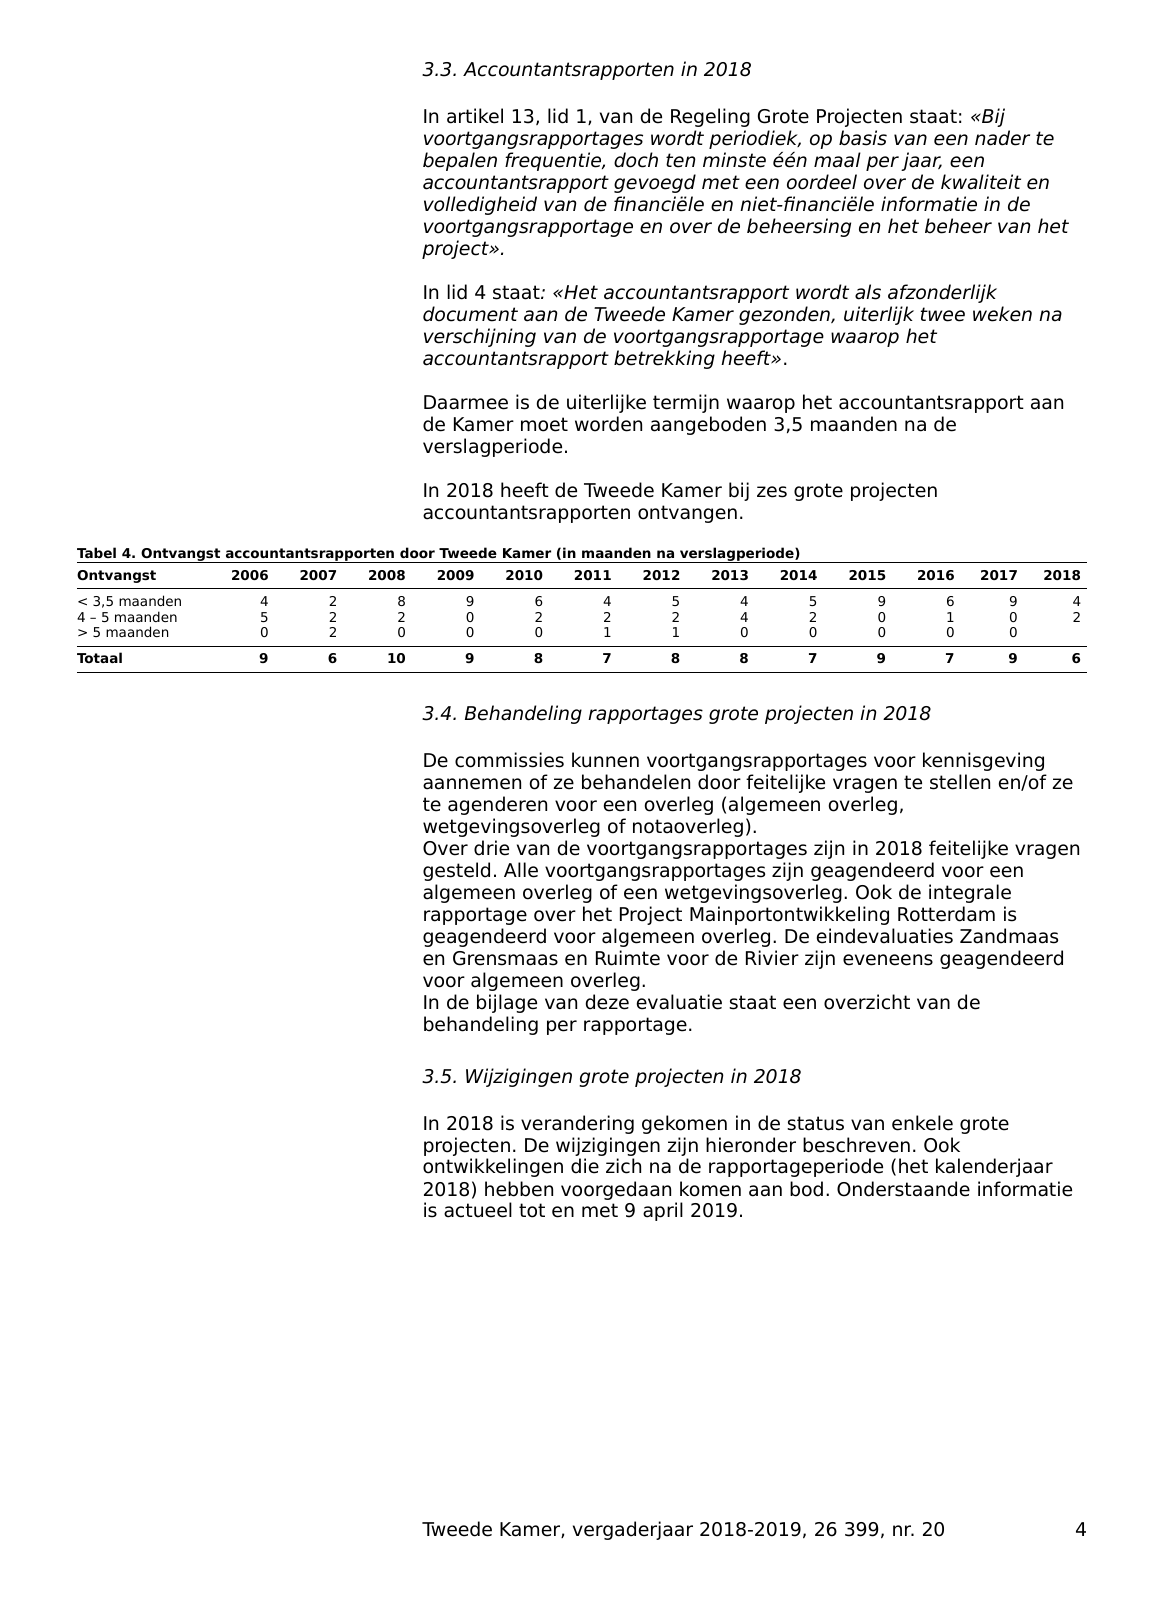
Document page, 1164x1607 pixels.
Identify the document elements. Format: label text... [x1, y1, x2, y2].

table_cell 2013 [686, 563, 754, 588]
table_cell 8 [617, 647, 686, 672]
subtitle 3.4. Behandeling rapportages grote projecten in 2018 [422, 703, 1087, 725]
table_cell 9 [960, 589, 1023, 609]
table_cell 8 [343, 589, 411, 609]
text In lid 4 staat: «Het accountantsrapport wordt als afzonderlijk document aan de Tweede Kamer gezonden, uiterlijk twee weken na verschijning van de voortgangsrapportage waarop het accountantsrapport betrekking heeft». [422, 282, 1087, 370]
table_cell 2006 [206, 563, 274, 588]
table_cell 0 [960, 625, 1023, 646]
subtitle 3.5. Wijzigingen grote projecten in 2018 [422, 1066, 1087, 1087]
table_cell 4 – 5 maanden [77, 610, 206, 625]
table_cell < 3,5 maanden [77, 589, 206, 609]
table_cell 9 [960, 647, 1023, 672]
table_cell 0 [892, 625, 960, 646]
table_cell 7 [755, 647, 823, 672]
table_cell 2016 [892, 563, 960, 588]
text Daarmee is de uiterlijke termijn waarop het accountantsrapport aan de Kamer moet worden aangeboden 3,5 maanden na de verslagperiode. [422, 392, 1087, 458]
table_cell 0 [480, 625, 549, 646]
table_cell 0 [343, 625, 411, 646]
table_cell 0 [823, 625, 892, 646]
table_cell 2010 [480, 563, 549, 588]
table_cell 2018 [1024, 563, 1087, 588]
table_cell 4 [206, 589, 274, 609]
table_cell 5 [617, 589, 686, 609]
table_cell 9 [411, 589, 480, 609]
table_cell 9 [823, 589, 892, 609]
text In 2018 heeft de Tweede Kamer bij zes grote projecten accountantsrapporten ontvangen. [422, 480, 1087, 524]
text In 2018 is verandering gekomen in de status van enkele grote projecten. De wijzigingen zijn hieronder beschreven. Ook ontwikkelingen die zich na de rapportageperiode (het kalenderjaar 2018) hebben voorgedaan komen aan bod. Onderstaande informatie is actueel tot en met 9 april 2019. [422, 1112, 1087, 1222]
table_cell 9 [206, 647, 274, 672]
table_cell 0 [686, 625, 754, 646]
table_cell 2009 [411, 563, 480, 588]
text De commissies kunnen voortgangsrapportages voor kennisgeving aannemen of ze behandelen door feitelijke vragen te stellen en/of ze te agenderen voor een overleg (algemeen overleg, wetgevingsoverleg of notaoverleg). [422, 750, 1087, 838]
table_cell 1 [549, 625, 617, 646]
table_cell 7 [549, 647, 617, 672]
table_cell 2012 [617, 563, 686, 588]
table_cell Totaal [77, 647, 206, 672]
table_cell 2014 [755, 563, 823, 588]
table_cell 6 [892, 589, 960, 609]
table_cell 4 [686, 610, 754, 625]
table_cell 2 [274, 625, 343, 646]
table_cell Ontvangst [77, 563, 206, 588]
table_cell 8 [480, 647, 549, 672]
text In artikel 13, lid 1, van de Regeling Grote Projecten staat: «Bij voortgangsrapportages wordt periodiek, op basis van een nader te bepalen frequentie, doch ten minste één maal per jaar, een accountantsrapport gevoegd met een oordeel over de kwaliteit en volledigheid van de financiële en niet-financiële informatie in de voortgangsrapportage en over de beheersing en het beheer van het project». [422, 106, 1087, 260]
table_cell 2 [343, 610, 411, 625]
table_cell 0 [960, 610, 1023, 625]
table_cell 9 [411, 647, 480, 672]
table_cell 10 [343, 647, 411, 672]
table_header Tabel 4. Ontvangst accountantsrapporten door Tweede Kamer (in maanden na verslagperiode) [77, 546, 1087, 562]
table_cell 2 [1024, 610, 1087, 625]
table_cell 0 [823, 610, 892, 625]
table_cell 1 [892, 610, 960, 625]
table_cell 2017 [960, 563, 1023, 588]
table_cell 2007 [274, 563, 343, 588]
text In de bijlage van deze evaluatie staat een overzicht van de behandeling per rapportage. [422, 992, 1087, 1036]
table_cell 2 [274, 589, 343, 609]
table_cell 2015 [823, 563, 892, 588]
table_cell 0 [411, 610, 480, 625]
text Over drie van de voortgangsrapportages zijn in 2018 feitelijke vragen gesteld. Alle voortgangsrapportages zijn geagendeerd voor een algemeen overleg of een wetgevingsoverleg. Ook de integrale rapportage over het Project Mainportontwikkeling Rotterdam is geagendeerd voor algemeen overleg. De eindevaluaties Zandmaas en Grensmaas en Ruimte voor de Rivier zijn eveneens geagendeerd voor algemeen overleg. [422, 838, 1087, 992]
table_cell 2 [755, 610, 823, 625]
table_cell 5 [206, 610, 274, 625]
table_cell 2 [480, 610, 549, 625]
table_cell 2 [617, 610, 686, 625]
table_cell 5 [755, 589, 823, 609]
table_cell > 5 maanden [77, 625, 206, 646]
table_cell 6 [274, 647, 343, 672]
table_cell 6 [480, 589, 549, 609]
table_cell 4 [686, 589, 754, 609]
table_cell 7 [892, 647, 960, 672]
table_cell 0 [411, 625, 480, 646]
table_cell [1024, 625, 1087, 646]
table_cell 2 [549, 610, 617, 625]
table_cell 0 [206, 625, 274, 646]
subtitle 3.3. Accountantsrapporten in 2018 [422, 59, 1087, 81]
table_cell 2008 [343, 563, 411, 588]
table_cell 4 [549, 589, 617, 609]
table_cell 2 [274, 610, 343, 625]
table_cell 0 [755, 625, 823, 646]
table_cell 4 [1024, 589, 1087, 609]
table_cell 9 [823, 647, 892, 672]
table_cell 1 [617, 625, 686, 646]
table_cell 6 [1024, 647, 1087, 672]
table_cell 8 [686, 647, 754, 672]
table_cell 2011 [549, 563, 617, 588]
